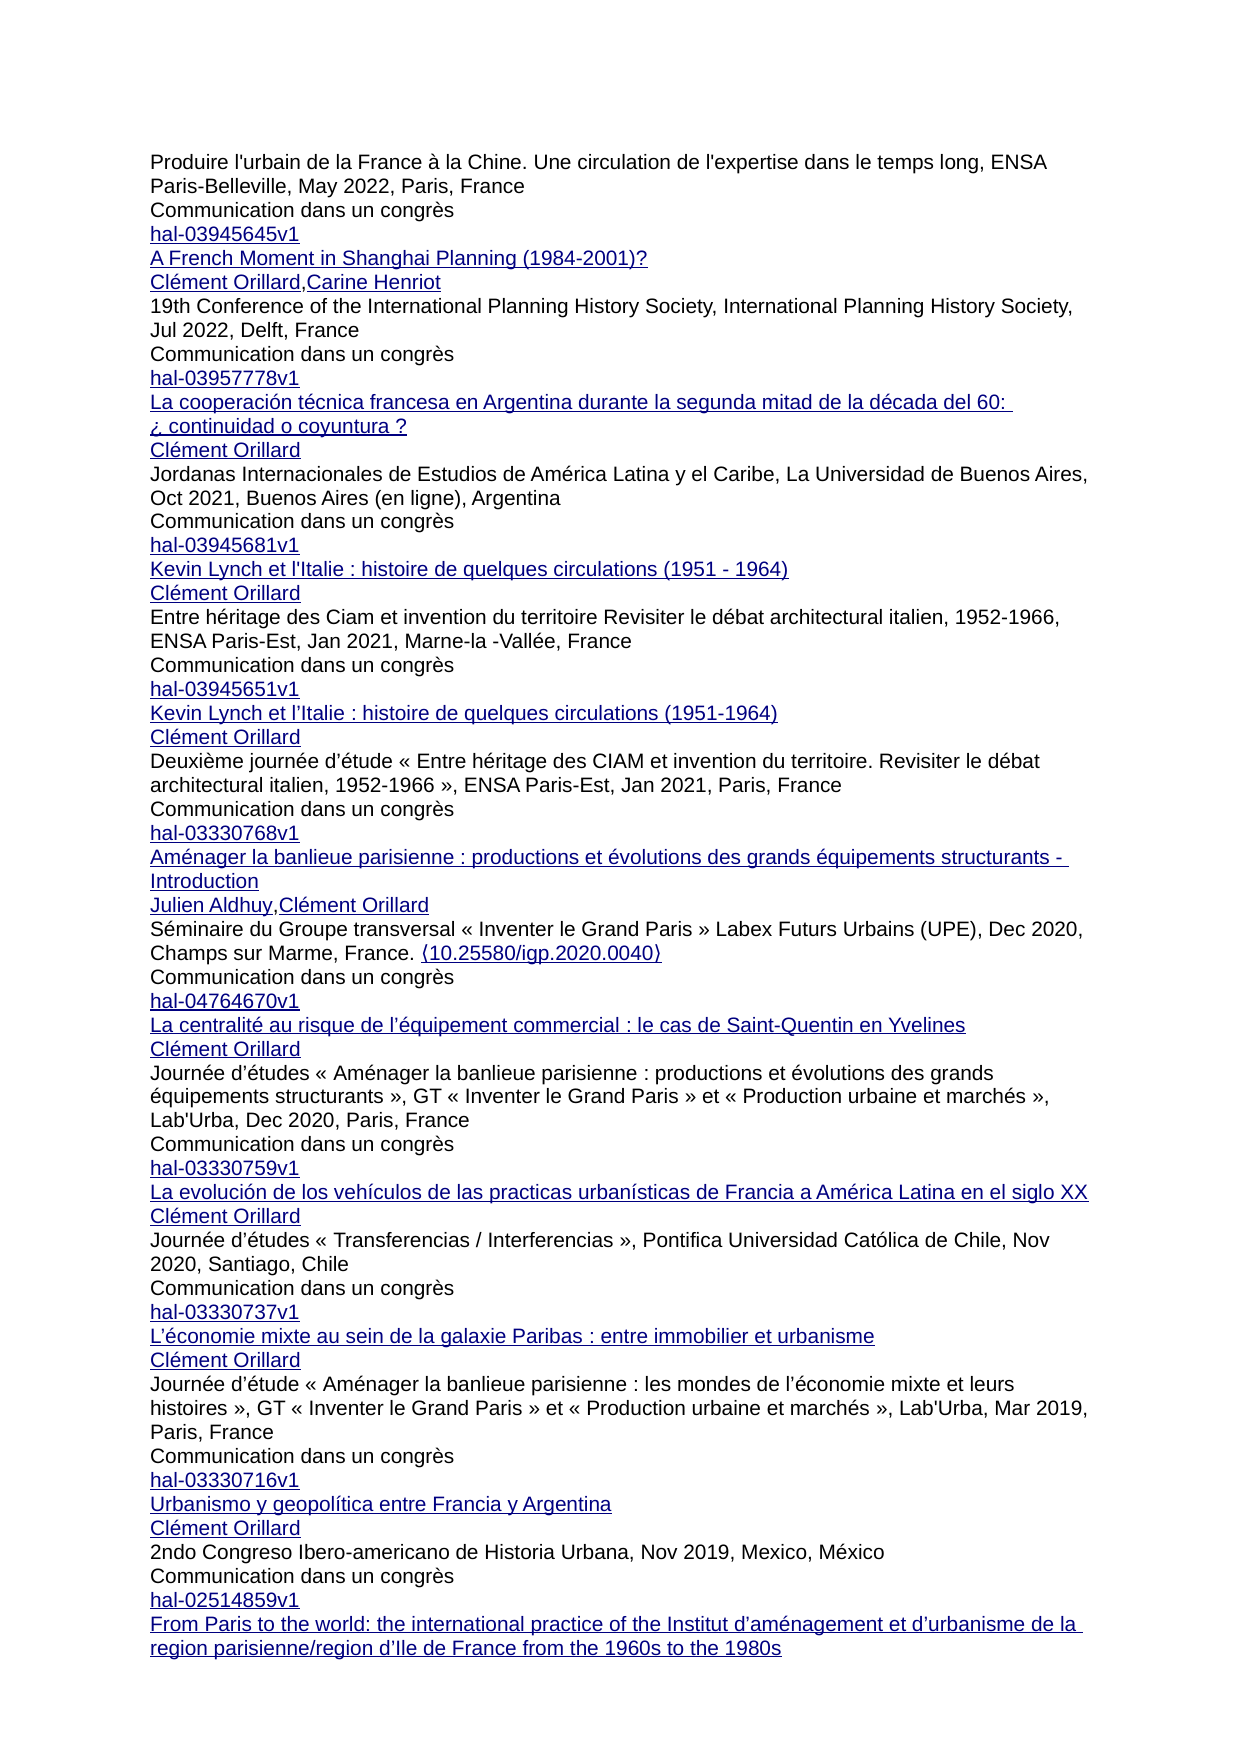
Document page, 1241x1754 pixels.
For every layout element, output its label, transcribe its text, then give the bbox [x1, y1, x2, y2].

table_cell Urbanismo y geopolítica entre Francia y Argentina Clément Orillard 2ndo Congreso Ibero-americano de Historia Urbana, Nov 2019, Mexico, México Communication dans un congrès hal-02514859v1 [150, 1492, 1090, 1611]
table_cell Kevin Lynch et l'Italie : histoire de quelques circulations (1951 - 1964) Clément Orillard Entre héritage des Ciam et invention du territoire Revisiter le débat architectural italien, 1952-1966, ENSA Paris-Est, Jan 2021, Marne-la -Vallée, France Communication dans un congrès hal-03945651v1 [150, 557, 1090, 701]
table_cell Produire l'urbain de la France à la Chine. Une circulation de l'expertise dans le temps long, ENSA Paris-Belleville, May 2022, Paris, France Communication dans un congrès hal-03945645v1 [150, 150, 1090, 246]
table_cell La centralité au risque de l’équipement commercial : le cas de Saint-Quentin en Yvelines Clément Orillard Journée d’études « Aménager la banlieue parisienne : productions et évolutions des grands équipements structurants », GT « Inventer le Grand Paris » et « Production urbaine et marchés », Lab'Urba, Dec 2020, Paris, France Communication dans un congrès hal-03330759v1 [150, 1013, 1090, 1180]
table_cell La evolución de los vehículos de las practicas urbanísticas de Francia a América Latina en el siglo XX Clément Orillard Journée d’études « Transferencias / Interferencias », Pontifica Universidad Católica de Chile, Nov 2020, Santiago, Chile Communication dans un congrès hal-03330737v1 [150, 1180, 1090, 1324]
table_cell A French Moment in Shanghai Planning (1984-2001)? Clément Orillard,Carine Henriot 19th Conference of the International Planning History Society, International Planning History Society, Jul 2022, Delft, France Communication dans un congrès hal-03957778v1 [150, 246, 1090, 389]
table_cell Aménager la banlieue parisienne : productions et évolutions des grands équipements structurants - Introduction Julien Aldhuy,Clément Orillard Séminaire du Groupe transversal « Inventer le Grand Paris » Labex Futurs Urbains (UPE), Dec 2020, Champs sur Marme, France. ⟨10.25580/igp.2020.0040⟩ Communication dans un congrès hal-04764670v1 [150, 845, 1090, 1012]
table_cell L’économie mixte au sein de la galaxie Paribas : entre immobilier et urbanisme Clément Orillard Journée d’étude « Aménager la banlieue parisienne : les mondes de l’économie mixte et leurs histoires », GT « Inventer le Grand Paris » et « Production urbaine et marchés », Lab'Urba, Mar 2019, Paris, France Communication dans un congrès hal-03330716v1 [150, 1324, 1090, 1492]
table_cell From Paris to the world: the international practice of the Institut d’aménagement et d’urbanisme de la region parisienne/region d’Ile de France from the 1960s to the 1980s [150, 1611, 1090, 1659]
table_cell Kevin Lynch et l’Italie : histoire de quelques circulations (1951-1964) Clément Orillard Deuxième journée d’étude « Entre héritage des CIAM et invention du territoire. Revisiter le débat architectural italien, 1952-1966 », ENSA Paris-Est, Jan 2021, Paris, France Communication dans un congrès hal-03330768v1 [150, 701, 1090, 845]
table_cell La cooperación técnica francesa en Argentina durante la segunda mitad de la década del 60: ¿ continuidad o coyuntura ? Clément Orillard Jordanas Internacionales de Estudios de América Latina y el Caribe, La Universidad de Buenos Aires, Oct 2021, Buenos Aires (en ligne), Argentina Communication dans un congrès hal-03945681v1 [150, 390, 1090, 557]
